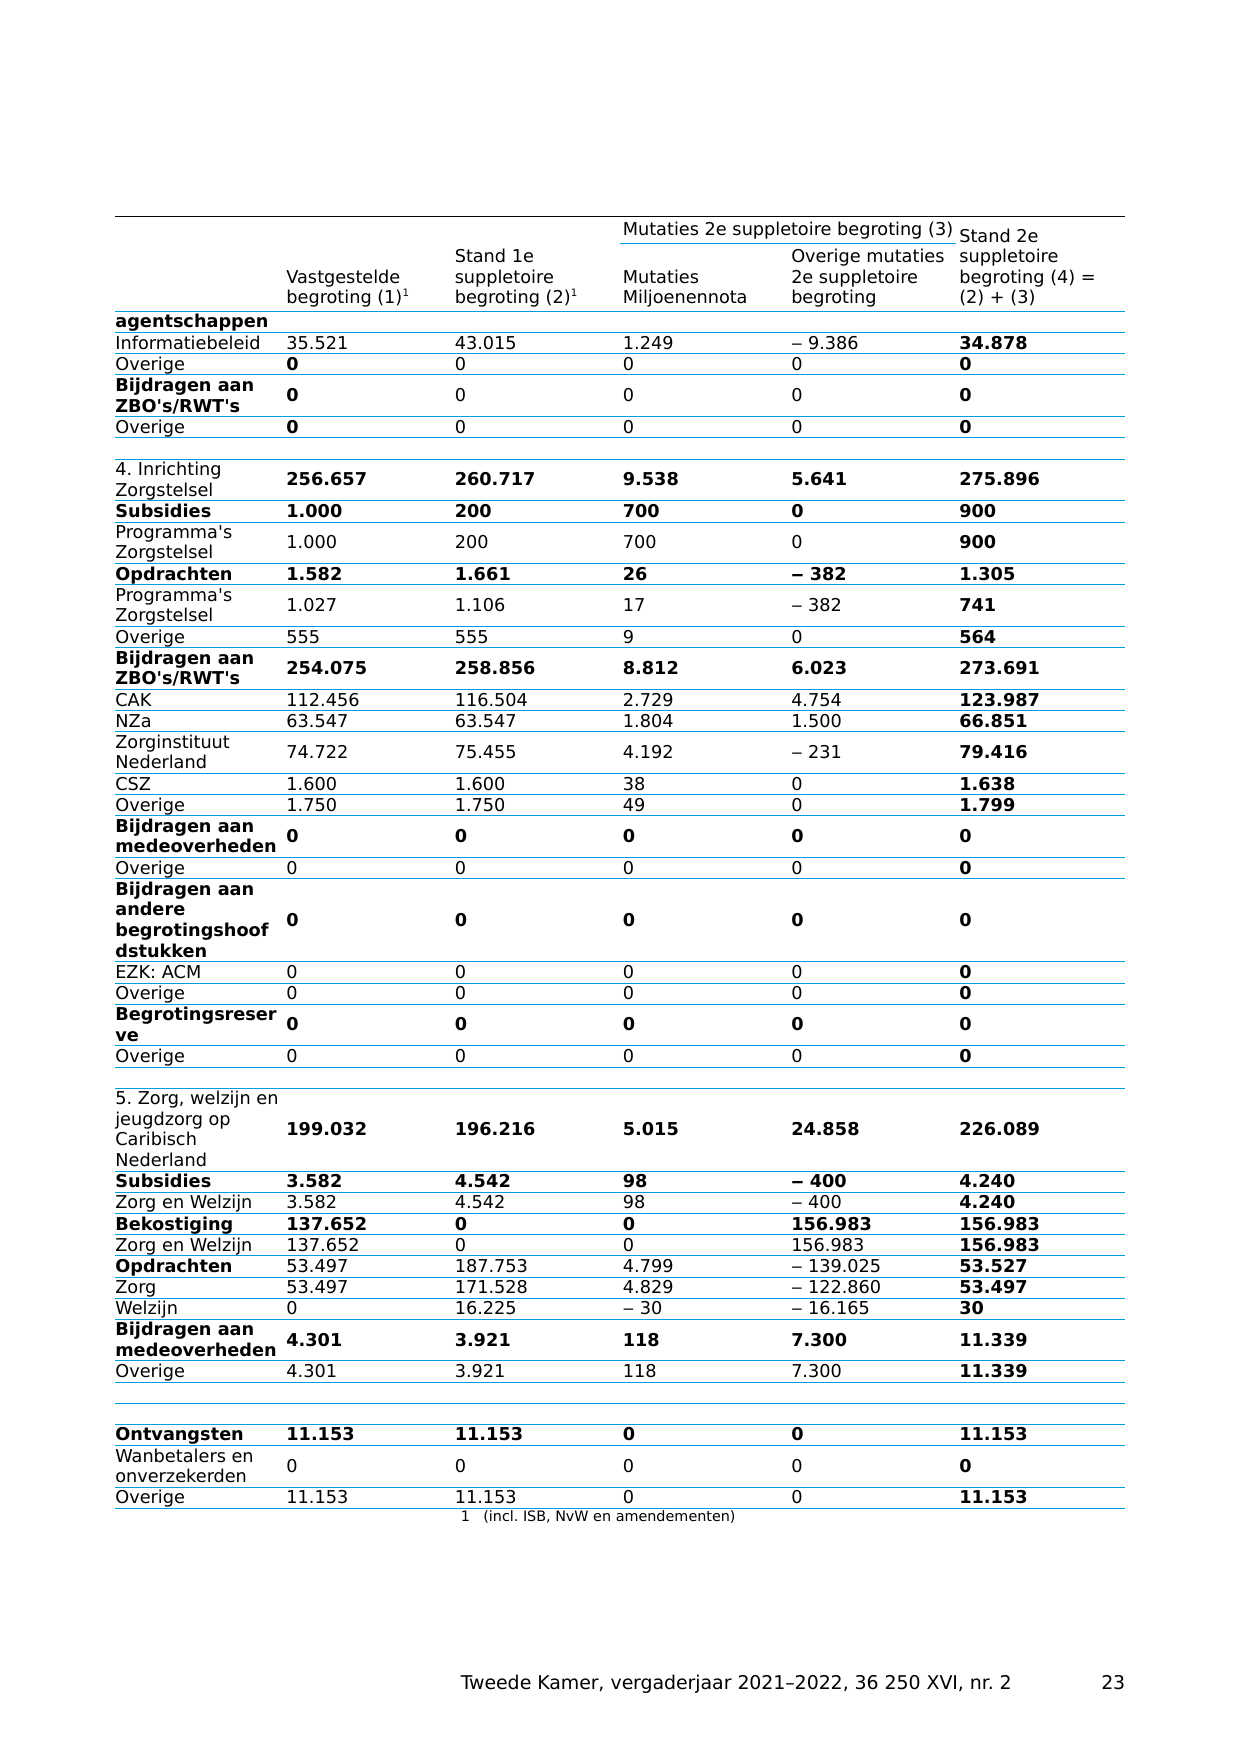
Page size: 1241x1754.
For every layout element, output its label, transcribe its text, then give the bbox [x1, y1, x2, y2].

table_cell 0 [788, 375, 956, 416]
table_cell Overige [115, 984, 283, 1003]
table_cell 9 [620, 627, 788, 647]
table_cell 0 [452, 1005, 620, 1045]
table_cell 0 [620, 1235, 788, 1255]
table_cell 1.750 [283, 795, 452, 815]
table_cell [620, 1404, 788, 1424]
table_cell Stand 2e suppletoire begroting (4) = (2) + (3) [956, 217, 1125, 311]
table_cell 0 [620, 1046, 788, 1066]
table_cell Overige mutaties 2e suppletoire begroting [788, 244, 956, 311]
table_cell 1.600 [283, 774, 452, 794]
table_cell 1.582 [283, 564, 452, 584]
table_cell ‒ 400 [788, 1172, 956, 1192]
table_cell 98 [620, 1172, 788, 1192]
table_cell 156.983 [956, 1214, 1125, 1234]
table_cell [452, 312, 620, 332]
table_cell 0 [620, 962, 788, 982]
list (incl. ISB, NvW en amendementen) [461, 1509, 1125, 1525]
table_cell 156.983 [788, 1235, 956, 1255]
table_cell 0 [620, 1488, 788, 1508]
table_cell 16.225 [452, 1299, 620, 1319]
table_cell Begrotingsreserve [115, 1005, 283, 1045]
table_cell 156.983 [956, 1235, 1125, 1255]
table_cell 49 [620, 795, 788, 815]
table_cell 35.521 [283, 333, 452, 353]
table_cell 0 [788, 1046, 956, 1066]
table_cell 700 [620, 523, 788, 563]
table_cell 17 [620, 585, 788, 626]
table_cell 3.921 [452, 1361, 620, 1382]
table_cell 196.216 [452, 1089, 620, 1171]
table_cell ‒ 9.386 [788, 333, 956, 353]
table_cell 1.804 [620, 711, 788, 731]
table_cell 66.851 [956, 711, 1125, 731]
table_cell [452, 1383, 620, 1403]
table_cell 1.249 [620, 333, 788, 353]
table_cell 0 [956, 354, 1125, 374]
table_cell [452, 1068, 620, 1088]
table_cell Overige [115, 1361, 283, 1382]
table_cell ‒ 139.025 [788, 1256, 956, 1276]
table_cell 200 [452, 523, 620, 563]
table_cell 0 [788, 1425, 956, 1445]
table_cell ‒ 231 [788, 732, 956, 773]
table_cell [956, 1068, 1125, 1088]
table_cell [788, 312, 956, 332]
table_cell 0 [956, 962, 1125, 982]
table_cell 0 [956, 879, 1125, 961]
table_cell Subsidies [115, 1172, 283, 1192]
table_cell [283, 1404, 452, 1424]
table_cell Subsidies [115, 501, 283, 521]
table_cell Bijdragen aan andere begrotingshoofdstukken [115, 879, 283, 961]
table_cell 11.153 [283, 1425, 452, 1445]
table_cell 3.582 [283, 1193, 452, 1213]
table_cell 0 [956, 984, 1125, 1003]
table_cell Mutaties 2e suppletoire begroting (3) [620, 217, 956, 243]
table_cell 43.015 [452, 333, 620, 353]
table_cell 3.582 [283, 1172, 452, 1192]
table_cell Mutaties Miljoenennota [620, 244, 788, 311]
table_cell 4. Inrichting Zorgstelsel [115, 460, 283, 500]
table_cell 0 [956, 1046, 1125, 1066]
table_cell 3.921 [452, 1320, 620, 1360]
table_cell 112.456 [283, 690, 452, 710]
table_cell 0 [620, 858, 788, 878]
table_cell [283, 312, 452, 332]
table_cell Zorg en Welzijn [115, 1193, 283, 1213]
table_cell 0 [620, 375, 788, 416]
table_cell 0 [788, 774, 956, 794]
table_cell Programma's Zorgstelsel [115, 523, 283, 563]
table_cell Informatiebeleid [115, 333, 283, 353]
table_cell 137.652 [283, 1235, 452, 1255]
table_cell 0 [788, 1446, 956, 1487]
table_cell 53.497 [283, 1278, 452, 1297]
table_cell 0 [788, 354, 956, 374]
table_cell 137.652 [283, 1214, 452, 1234]
table_cell [115, 1068, 283, 1088]
table_cell 5.015 [620, 1089, 788, 1171]
table_cell 0 [452, 354, 620, 374]
table_header Tabel 6 Budgettaire gevolgen van beleid artikel 4 Zorgbreed beleid (bedragen x € 1.000) [115, 191, 1125, 216]
table_cell 11.339 [956, 1361, 1125, 1382]
table_cell 273.691 [956, 648, 1125, 689]
table_cell 11.153 [452, 1425, 620, 1445]
table_cell [115, 1383, 283, 1403]
table_cell 1.000 [283, 501, 452, 521]
table_cell Bijdragen aan ZBO's/RWT's [115, 648, 283, 689]
table_cell Ontvangsten [115, 1425, 283, 1445]
table_cell Overige [115, 417, 283, 437]
table_cell 0 [452, 375, 620, 416]
table_cell [452, 1404, 620, 1424]
table_cell 4.754 [788, 690, 956, 710]
table_cell 0 [788, 816, 956, 857]
table_cell 6.023 [788, 648, 956, 689]
table_cell 4.240 [956, 1172, 1125, 1192]
table_cell 1.500 [788, 711, 956, 731]
table_cell 7.300 [788, 1361, 956, 1382]
table_cell 0 [788, 984, 956, 1003]
table_cell agentschappen [115, 312, 283, 332]
table_cell [620, 1383, 788, 1403]
table_cell 700 [620, 501, 788, 521]
table_cell 118 [620, 1361, 788, 1382]
table_cell 0 [283, 1299, 452, 1319]
table_cell 9.538 [620, 460, 788, 500]
table_cell 0 [788, 417, 956, 437]
table_cell 1.750 [452, 795, 620, 815]
table_cell 0 [620, 879, 788, 961]
table_cell 260.717 [452, 460, 620, 500]
table_cell 11.153 [452, 1488, 620, 1508]
table_cell ‒ 382 [788, 564, 956, 584]
table_cell 0 [283, 984, 452, 1003]
table_cell 0 [452, 816, 620, 857]
table_cell 0 [620, 1214, 788, 1234]
table_cell [620, 438, 788, 458]
table_cell 1.661 [452, 564, 620, 584]
table_cell 34.878 [956, 333, 1125, 353]
table_cell [956, 1404, 1125, 1424]
table_cell CAK [115, 690, 283, 710]
table_cell 256.657 [283, 460, 452, 500]
table_cell Bijdragen aan medeoverheden [115, 1320, 283, 1360]
table_cell 118 [620, 1320, 788, 1360]
table_cell Overige [115, 795, 283, 815]
table_cell 0 [788, 1488, 956, 1508]
table_cell 254.075 [283, 648, 452, 689]
table_cell 0 [788, 858, 956, 878]
table_cell [956, 438, 1125, 458]
table_cell Overige [115, 354, 283, 374]
table_cell 0 [620, 1005, 788, 1045]
table_cell ‒ 122.860 [788, 1278, 956, 1297]
table_cell 0 [620, 354, 788, 374]
table_cell Bijdragen aan medeoverheden [115, 816, 283, 857]
table_cell 98 [620, 1193, 788, 1213]
table_cell 4.192 [620, 732, 788, 773]
table_cell 0 [283, 962, 452, 982]
table_cell 187.753 [452, 1256, 620, 1276]
table_cell 0 [283, 417, 452, 437]
table_cell Zorg en Welzijn [115, 1235, 283, 1255]
table_cell 11.153 [956, 1488, 1125, 1508]
table_cell 226.089 [956, 1089, 1125, 1171]
table_cell Opdrachten [115, 564, 283, 584]
table_cell 4.542 [452, 1193, 620, 1213]
table_cell 0 [283, 1446, 452, 1487]
table_cell 0 [283, 375, 452, 416]
table_cell Overige [115, 1488, 283, 1508]
table_cell 5. Zorg, welzijn en jeugdzorg op Caribisch Nederland [115, 1089, 283, 1171]
table_cell 0 [452, 1214, 620, 1234]
table_cell 0 [956, 858, 1125, 878]
table_cell 0 [620, 417, 788, 437]
table_cell 0 [956, 1005, 1125, 1045]
table_cell [956, 312, 1125, 332]
table_cell Overige [115, 1046, 283, 1066]
table_cell 30 [956, 1299, 1125, 1319]
table_cell 200 [452, 501, 620, 521]
table_cell [788, 1068, 956, 1088]
table_cell 0 [283, 879, 452, 961]
table_cell 0 [788, 962, 956, 982]
table_cell 4.542 [452, 1172, 620, 1192]
table_cell 4.240 [956, 1193, 1125, 1213]
table_cell Zorg [115, 1278, 283, 1297]
table_cell 0 [956, 417, 1125, 437]
table_cell 75.455 [452, 732, 620, 773]
table_cell 2.729 [620, 690, 788, 710]
table_cell 258.856 [452, 648, 620, 689]
table_cell 0 [956, 1446, 1125, 1487]
table_cell 555 [452, 627, 620, 647]
table_cell 0 [452, 417, 620, 437]
table_cell [115, 1404, 283, 1424]
table_cell Bijdragen aan ZBO's/RWT's [115, 375, 283, 416]
table_cell 1.638 [956, 774, 1125, 794]
table_cell Zorginstituut Nederland [115, 732, 283, 773]
table_cell 900 [956, 523, 1125, 563]
table_cell 53.497 [283, 1256, 452, 1276]
table_cell [788, 438, 956, 458]
table_cell [956, 1383, 1125, 1403]
table_cell 0 [620, 816, 788, 857]
table_cell 0 [452, 962, 620, 982]
table_cell 4.799 [620, 1256, 788, 1276]
table_cell 0 [452, 879, 620, 961]
table_cell [620, 1068, 788, 1088]
table_cell 1.027 [283, 585, 452, 626]
table_cell 0 [788, 501, 956, 521]
table_cell [283, 1383, 452, 1403]
table_cell 1.000 [283, 523, 452, 563]
table_cell Wanbetalers en onverzekerden [115, 1446, 283, 1487]
table_cell 1.106 [452, 585, 620, 626]
table_cell 0 [788, 879, 956, 961]
table_cell Bekostiging [115, 1214, 283, 1234]
table_cell 123.987 [956, 690, 1125, 710]
table_cell 171.528 [452, 1278, 620, 1297]
table_cell [788, 1383, 956, 1403]
table_cell 0 [620, 1446, 788, 1487]
table_cell 0 [788, 1005, 956, 1045]
table_cell 53.497 [956, 1278, 1125, 1297]
table_cell 4.301 [283, 1361, 452, 1382]
table_cell 0 [283, 354, 452, 374]
table_cell 63.547 [283, 711, 452, 731]
table_cell 0 [956, 375, 1125, 416]
table_cell 0 [620, 1425, 788, 1445]
table_cell 79.416 [956, 732, 1125, 773]
table_cell 0 [452, 1446, 620, 1487]
table_cell 1.600 [452, 774, 620, 794]
table_cell 0 [283, 1005, 452, 1045]
table_cell 53.527 [956, 1256, 1125, 1276]
table_cell [115, 217, 283, 311]
table_cell [115, 438, 283, 458]
table_cell 38 [620, 774, 788, 794]
table_cell 1.305 [956, 564, 1125, 584]
table_cell 74.722 [283, 732, 452, 773]
table_cell [620, 312, 788, 332]
table_cell 24.858 [788, 1089, 956, 1171]
table_cell 199.032 [283, 1089, 452, 1171]
table_cell 4.829 [620, 1278, 788, 1297]
table_cell Programma's Zorgstelsel [115, 585, 283, 626]
table_cell 0 [452, 984, 620, 1003]
table_cell 7.300 [788, 1320, 956, 1360]
table_cell [283, 1068, 452, 1088]
table_cell 156.983 [788, 1214, 956, 1234]
table_cell NZa [115, 711, 283, 731]
table_cell Overige [115, 858, 283, 878]
table_cell 275.896 [956, 460, 1125, 500]
table_cell 0 [620, 984, 788, 1003]
table_cell 1.799 [956, 795, 1125, 815]
table_cell 63.547 [452, 711, 620, 731]
table_cell 0 [452, 1235, 620, 1255]
table_cell 0 [788, 627, 956, 647]
table_cell 741 [956, 585, 1125, 626]
table_cell ‒ 382 [788, 585, 956, 626]
table_cell 26 [620, 564, 788, 584]
table_cell 0 [283, 816, 452, 857]
table_cell CSZ [115, 774, 283, 794]
table_cell 0 [283, 858, 452, 878]
table_cell 900 [956, 501, 1125, 521]
table_cell 116.504 [452, 690, 620, 710]
table_cell 8.812 [620, 648, 788, 689]
table_cell 0 [788, 523, 956, 563]
table_cell Stand 1e suppletoire begroting (2)1 [452, 217, 620, 311]
table_cell Overige [115, 627, 283, 647]
table_cell 11.153 [283, 1488, 452, 1508]
table_cell 555 [283, 627, 452, 647]
table_cell 0 [788, 795, 956, 815]
table_cell EZK: ACM [115, 962, 283, 982]
table_cell 11.153 [956, 1425, 1125, 1445]
table_cell [452, 438, 620, 458]
table_cell 0 [283, 1046, 452, 1066]
table_cell Vastgestelde begroting (1)1 [283, 217, 452, 311]
table_cell ‒ 16.165 [788, 1299, 956, 1319]
table_cell 4.301 [283, 1320, 452, 1360]
table_cell 0 [452, 858, 620, 878]
table_cell Welzijn [115, 1299, 283, 1319]
table_cell ‒ 400 [788, 1193, 956, 1213]
table_cell 5.641 [788, 460, 956, 500]
table_cell ‒ 30 [620, 1299, 788, 1319]
table_cell 564 [956, 627, 1125, 647]
table_cell 0 [452, 1046, 620, 1066]
table_cell [283, 438, 452, 458]
table_cell [788, 1404, 956, 1424]
table_cell Opdrachten [115, 1256, 283, 1276]
table_cell 11.339 [956, 1320, 1125, 1360]
table_cell 0 [956, 816, 1125, 857]
